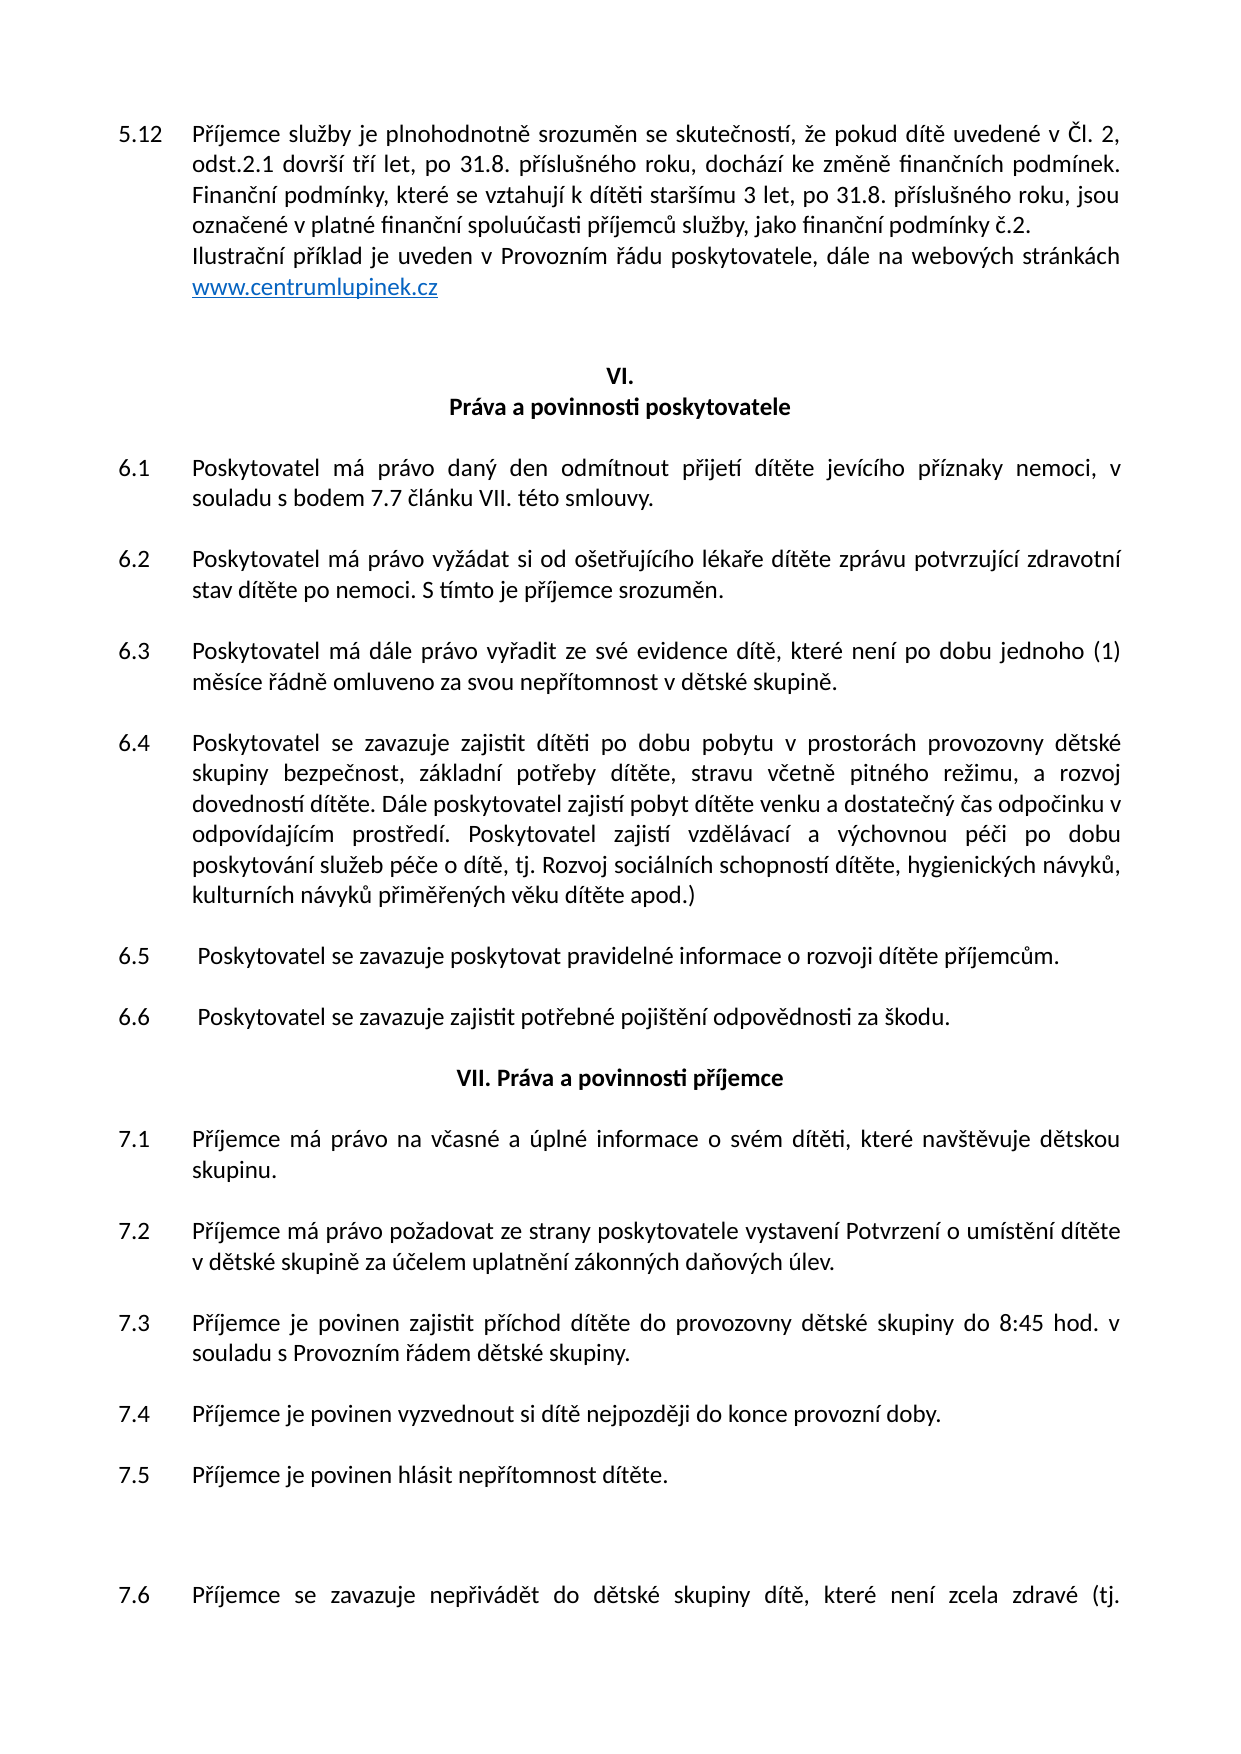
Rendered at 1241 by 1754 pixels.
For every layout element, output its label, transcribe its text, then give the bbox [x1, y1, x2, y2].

text 7.6 Příjemce se zavazuje nepřivádět do dětské skupiny dítě, které není zcela zdravé (tj. [118, 1579, 1122, 1610]
text 6.1 Poskytovatel má právo daný den odmítnout přijetí dítěte jevícího příznaky nemoci, v souladu s bodem 7.7 článku VII. této smlouvy. [118, 452, 1122, 513]
text VII. Práva a povinnosti příjemce [118, 1062, 1122, 1093]
text Ilustrační příklad je uveden v Provozním řádu poskytovatele, dále na webových stránkách www.centrumlupinek.cz [192, 240, 1122, 301]
text VI. [118, 361, 1122, 391]
text Práva a povinnosti poskytovatele [118, 391, 1122, 422]
text 7.4 Příjemce je povinen vyzvednout si dítě nejpozději do konce provozní doby. [118, 1398, 1122, 1429]
text 7.1 Příjemce má právo na včasné a úplné informace o svém dítěti, které navštěvuje dětskou skupinu. [118, 1123, 1122, 1184]
text 6.3 Poskytovatel má dále právo vyřadit ze své evidence dítě, které není po dobu jednoho (1) měsíce řádně omluveno za svou nepřítomnost v dětské skupině. [118, 635, 1122, 696]
text 6.2 Poskytovatel má právo vyžádat si od ošetřujícího lékaře dítěte zprávu potvrzující zdravotní stav dítěte po nemoci. S tímto je příjemce srozuměn. [118, 544, 1122, 605]
text 7.5 Příjemce je povinen hlásit nepřítomnost dítěte. [118, 1459, 1122, 1490]
text 5.12 Příjemce služby je plnohodnotně srozuměn se skutečností, že pokud dítě uvedené v Čl. 2, odst.2.1 dovrší tří let, po 31.8. příslušného roku, dochází ke změně finančních podmínek. Finanční podmínky, které se vztahují k dítěti staršímu 3 let, po 31.8. příslušného roku, jsou označené v platné finanční spoluúčasti příjemců služby, jako finanční podmínky č.2. [118, 118, 1122, 240]
text 6.5 Poskytovatel se zavazuje poskytovat pravidelné informace o rozvoji dítěte příjemcům. [118, 940, 1122, 971]
text 7.3 Příjemce je povinen zajistit příchod dítěte do provozovny dětské skupiny do 8:45 hod. v souladu s Provozním řádem dětské skupiny. [118, 1307, 1122, 1368]
text 7.2 Příjemce má právo požadovat ze strany poskytovatele vystavení Potvrzení o umístění dítěte v dětské skupině za účelem uplatnění zákonných daňových úlev. [118, 1215, 1122, 1276]
text 6.4 Poskytovatel se zavazuje zajistit dítěti po dobu pobytu v prostorách provozovny dětské skupiny bezpečnost, základní potřeby dítěte, stravu včetně pitného režimu, a rozvoj dovedností dítěte. Dále poskytovatel zajistí pobyt dítěte venku a dostatečný čas odpočinku v odpovídajícím prostředí. Poskytovatel zajistí vzdělávací a výchovnou péči po dobu poskytování služeb péče o dítě, tj. Rozvoj sociálních schopností dítěte, hygienických návyků, kulturních návyků přiměřených věku dítěte apod.) [118, 727, 1122, 910]
text 6.6 Poskytovatel se zavazuje zajistit potřebné pojištění odpovědnosti za škodu. [118, 1001, 1122, 1032]
